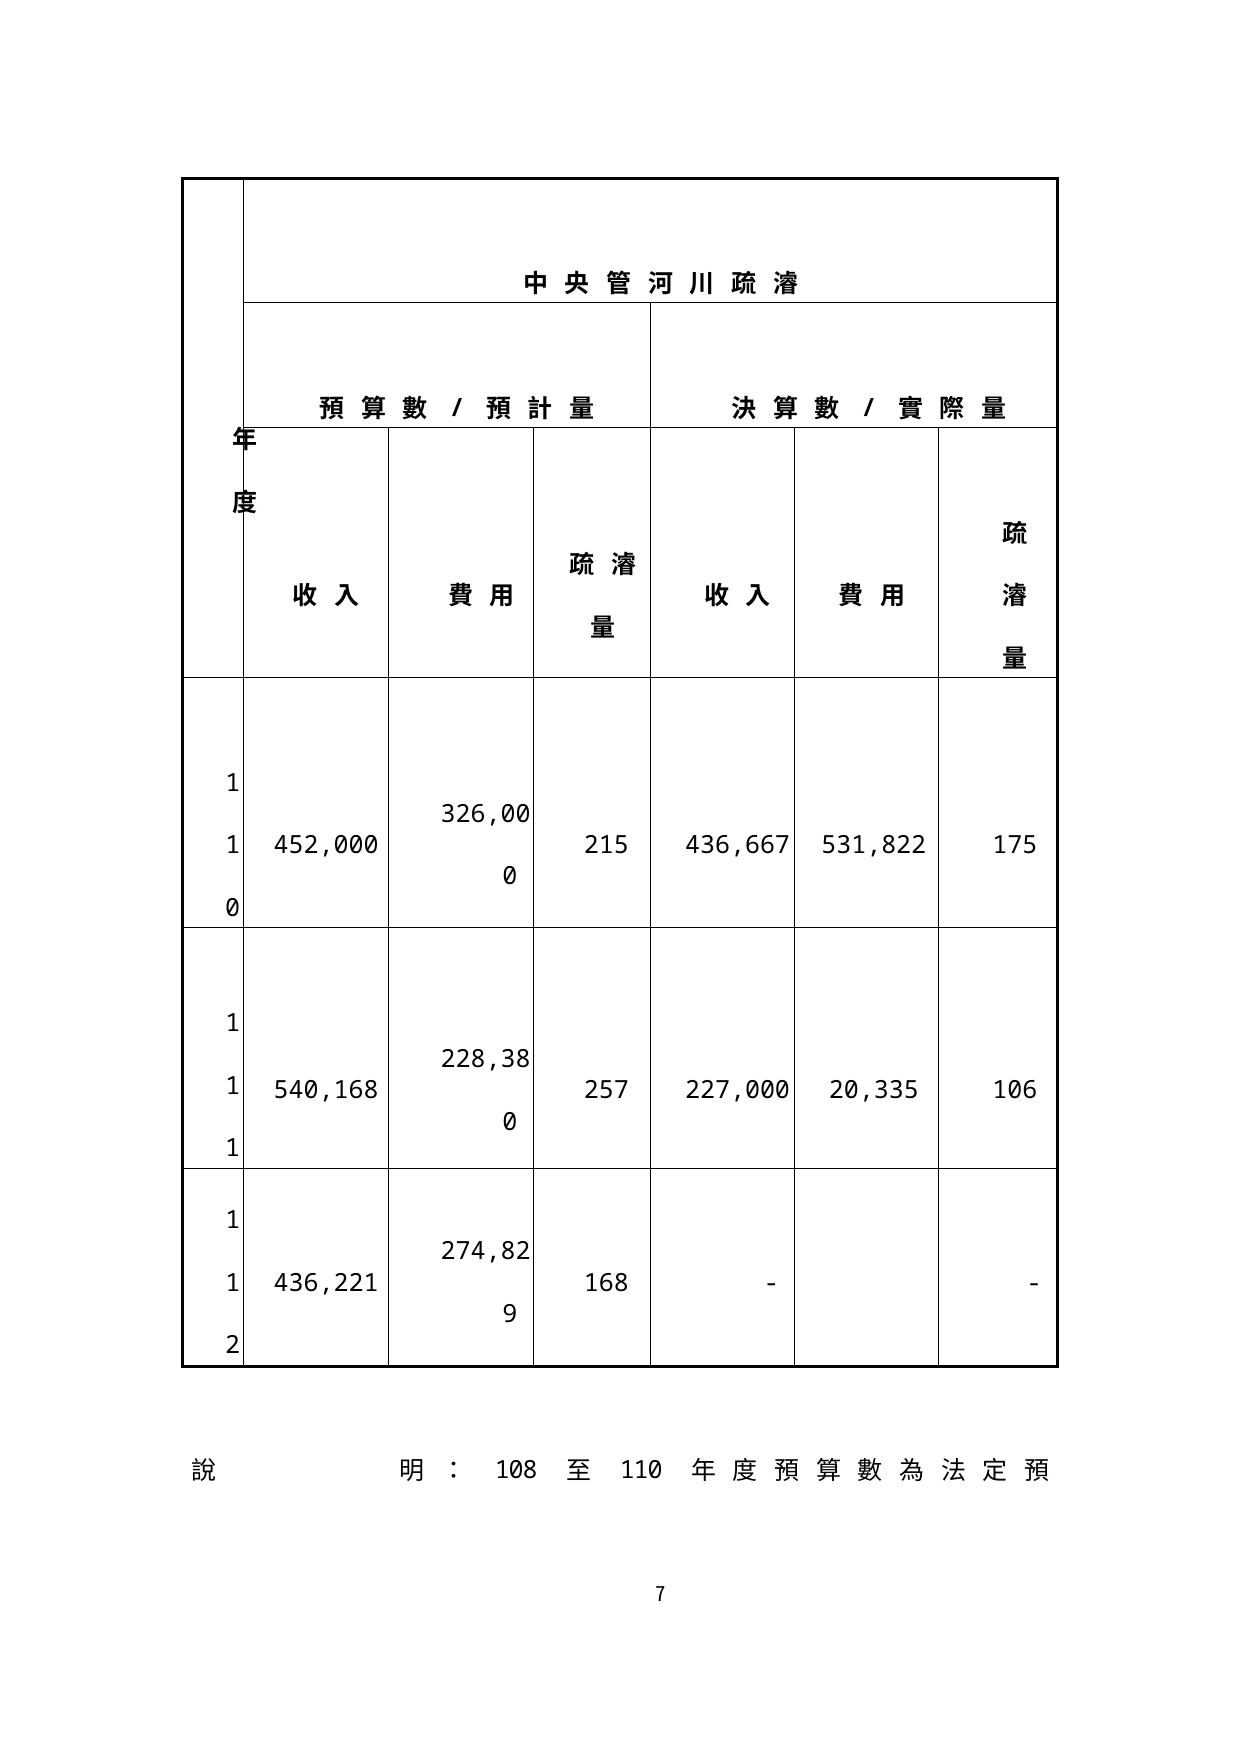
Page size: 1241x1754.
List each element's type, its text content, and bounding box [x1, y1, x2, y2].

table_cell 費用 [389, 428, 533, 677]
table_cell 111 [184, 928, 243, 1168]
table_cell 疏濬量 [939, 428, 1056, 677]
table_cell 540,168 [244, 928, 388, 1168]
table_cell 決算數/實際量 [651, 303, 1056, 427]
table_cell - [651, 1169, 794, 1365]
table_cell 215 [534, 678, 650, 927]
table_cell 326,000 [389, 678, 533, 927]
table_cell 費用 [795, 428, 938, 677]
table_cell 168 [534, 1169, 650, 1365]
table_cell 收入 [651, 428, 794, 677]
table_cell 收入 [244, 428, 388, 677]
table_cell 預算數/預計量 [244, 303, 650, 427]
table_cell 257 [534, 928, 650, 1168]
table_cell 175 [939, 678, 1056, 927]
table_cell [795, 1169, 938, 1365]
table_cell 436,221 [244, 1169, 388, 1365]
table_cell 疏濬量 [534, 428, 650, 677]
table_cell 228,380 [389, 928, 533, 1168]
table_cell 110 [184, 678, 243, 927]
table_cell 274,829 [389, 1169, 533, 1365]
table_header 中央管河川疏濬 [244, 180, 1056, 302]
table_cell 227,000 [651, 928, 794, 1168]
table_cell 106 [939, 928, 1056, 1168]
table_cell 436,667 [651, 678, 794, 927]
table_cell 20,335 [795, 928, 938, 1168]
table_cell 452,000 [244, 678, 388, 927]
table_cell 531,822 [795, 678, 938, 927]
text 說 明：108至110年度預算數為法定預算數，111及112年度預算數為預算案數，111年度決算數及實際量為迄111年8月底實際執行情形。 [183, 1427, 1058, 1490]
table_cell - [939, 1169, 1056, 1365]
table_header 年度 [184, 180, 243, 677]
table_cell 112 [184, 1169, 243, 1365]
